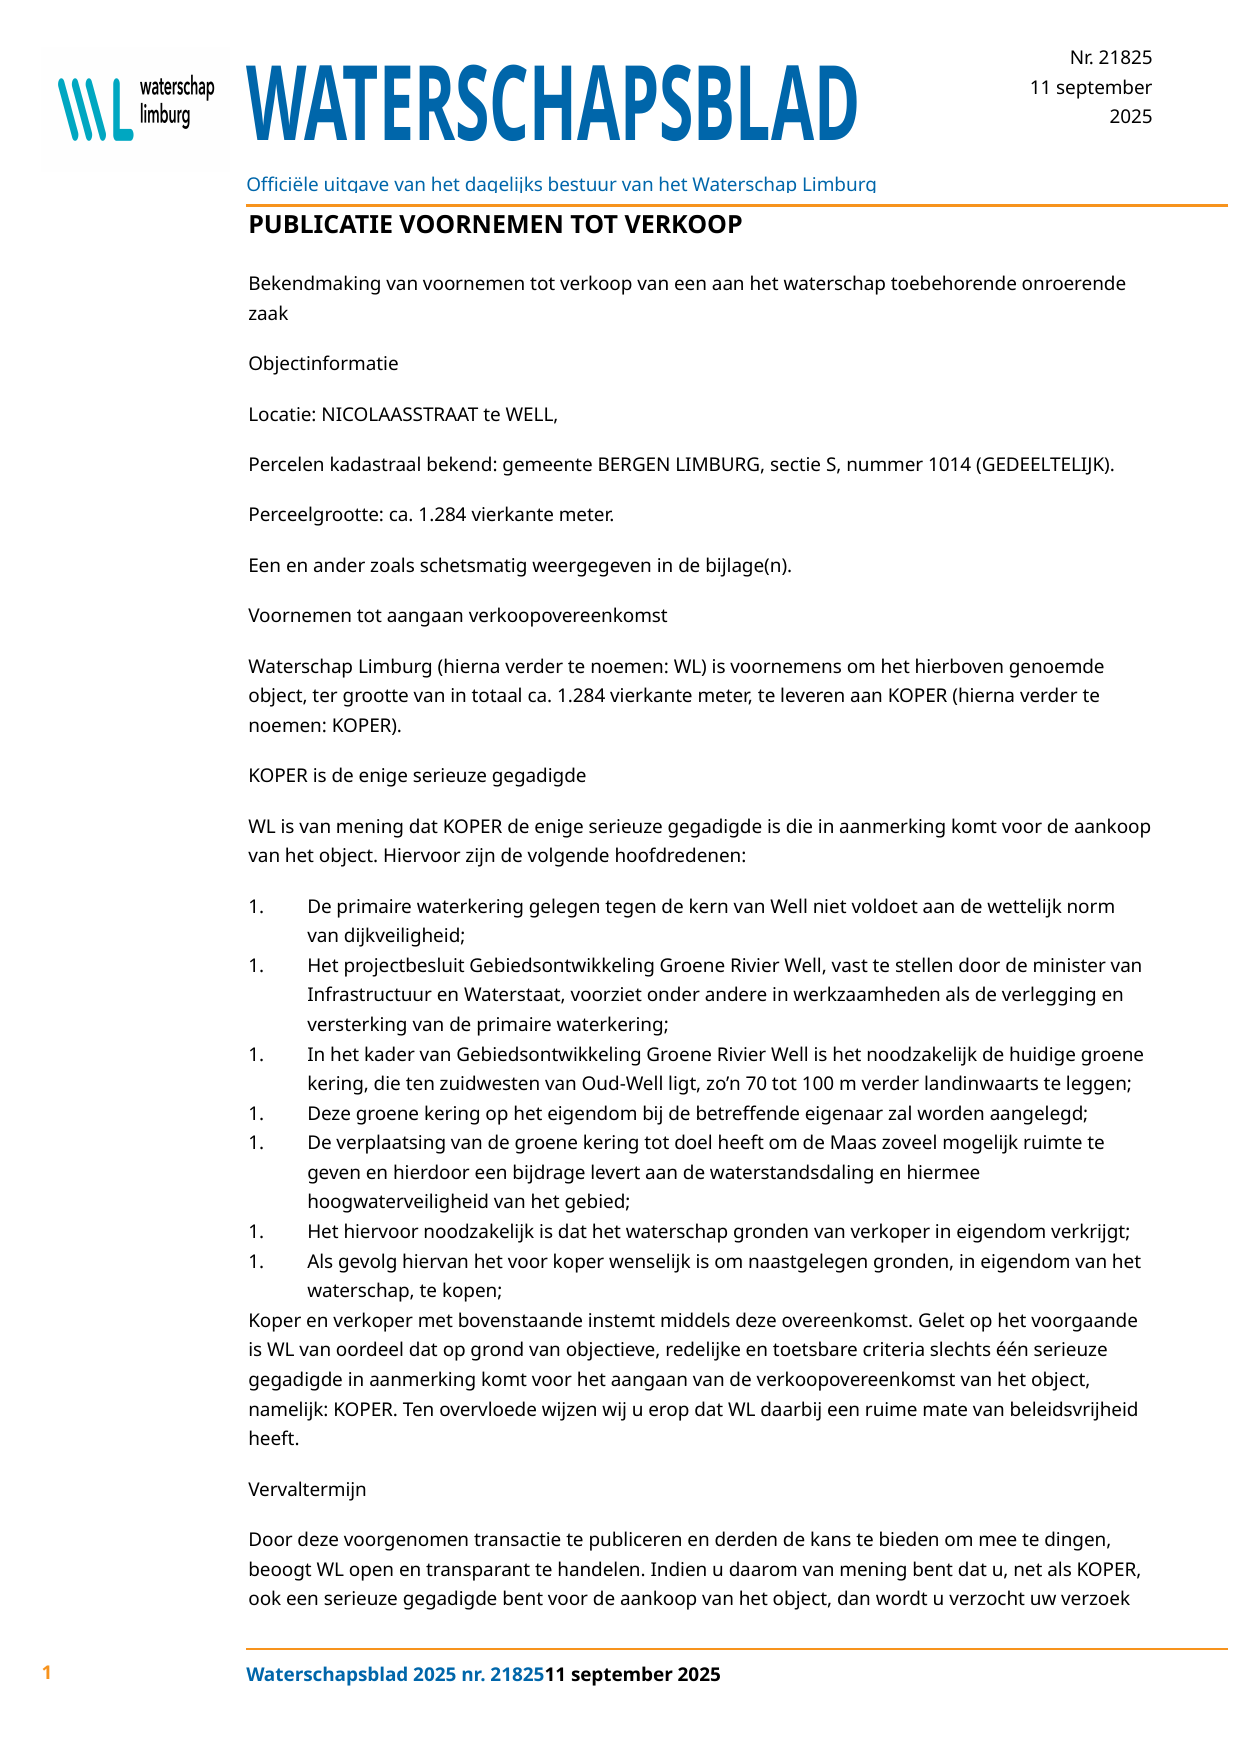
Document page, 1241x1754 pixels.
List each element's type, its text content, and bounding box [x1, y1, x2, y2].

list Als gevolg hiervan het voor koper wenselijk is om naastgelegen gronden, in eigendom van het waterschap, te kopen; [248, 1248, 1152, 1303]
text Vervaltermijn [248, 1476, 1152, 1501]
text KOPER is de enige serieuze gegadigde [248, 762, 1152, 788]
text WL is van mening dat KOPER de enige serieuze gegadigde is die in aanmerking komt voor de aankoop van het object. Hiervoor zijn de volgende hoofdredenen: [248, 813, 1152, 868]
text Locatie: NICOLAASSTRAAT te WELL, [248, 401, 1152, 426]
list In het kader van Gebiedsontwikkeling Groene Rivier Well is het noodzakelijk de huidige groene kering, die ten zuidwesten van Oud-Well ligt, zo’n 70 tot 100 m verder landinwaarts te leggen; [248, 1041, 1152, 1096]
list De primaire waterkering gelegen tegen de kern van Well niet voldoet aan de wettelijk norm van dijkveiligheid; [248, 893, 1152, 948]
text Door deze voorgenomen transactie te publiceren en derden de kans te bieden om mee te dingen, beoogt WL open en transparant te handelen. Indien u daarom van mening bent dat u, net als KOPER, ook een serieuze gegadigde bent voor de aankoop van het object, dan wordt u verzocht uw verzoek [248, 1526, 1152, 1611]
text PUBLICATIE VOORNEMEN TOT VERKOOP [248, 207, 1152, 241]
text Objectinformatie [248, 350, 1152, 376]
text Perceelgrootte: ca. 1.284 vierkante meter. [248, 502, 1152, 527]
list Deze groene kering op het eigendom bij de betreffende eigenaar zal worden aangelegd; [248, 1100, 1152, 1126]
list Het projectbesluit Gebiedsontwikkeling Groene Rivier Well, vast te stellen door de minister van Infrastructuur en Waterstaat, voorziet onder andere in werkzaamheden als de verlegging en versterking van de primaire waterkering; [248, 952, 1152, 1037]
text Percelen kadastraal bekend: gemeente BERGEN LIMBURG, sectie S, nummer 1014 (GEDEELTELIJK). [248, 451, 1152, 477]
picture [41, 47, 231, 172]
text Voornemen tot aangaan verkoopovereenkomst [248, 602, 1152, 628]
text Een en ander zoals schetsmatig weergegeven in de bijlage(n). [248, 552, 1152, 578]
text Waterschap Limburg (hierna verder te noemen: WL) is voornemens om het hierboven genoemde object, ter grootte van in totaal ca. 1.284 vierkante meter, te leveren aan KOPER (hierna verder te noemen: KOPER). [248, 653, 1152, 738]
list Het hiervoor noodzakelijk is dat het waterschap gronden van verkoper in eigendom verkrijgt; [248, 1218, 1152, 1244]
list De verplaatsing van de groene kering tot doel heeft om de Maas zoveel mogelijk ruimte te geven en hierdoor een bijdrage levert aan de waterstandsdaling en hiermee hoogwaterveiligheid van het gebied; [248, 1129, 1152, 1214]
text Bekendmaking van voornemen tot verkoop van een aan het waterschap toebehorende onroerende zaak [248, 270, 1152, 326]
text Koper en verkoper met bovenstaande instemt middels deze overeenkomst. Gelet op het voorgaande is WL van oordeel dat op grond van objectieve, redelijke en toetsbare criteria slechts één serieuze gegadigde in aanmerking komt voor het aangaan van de verkoopovereenkomst van het object, namelijk: KOPER. Ten overvloede wijzen wij u erop dat WL daarbij een ruime mate van beleidsvrijheid heeft. [248, 1307, 1152, 1451]
